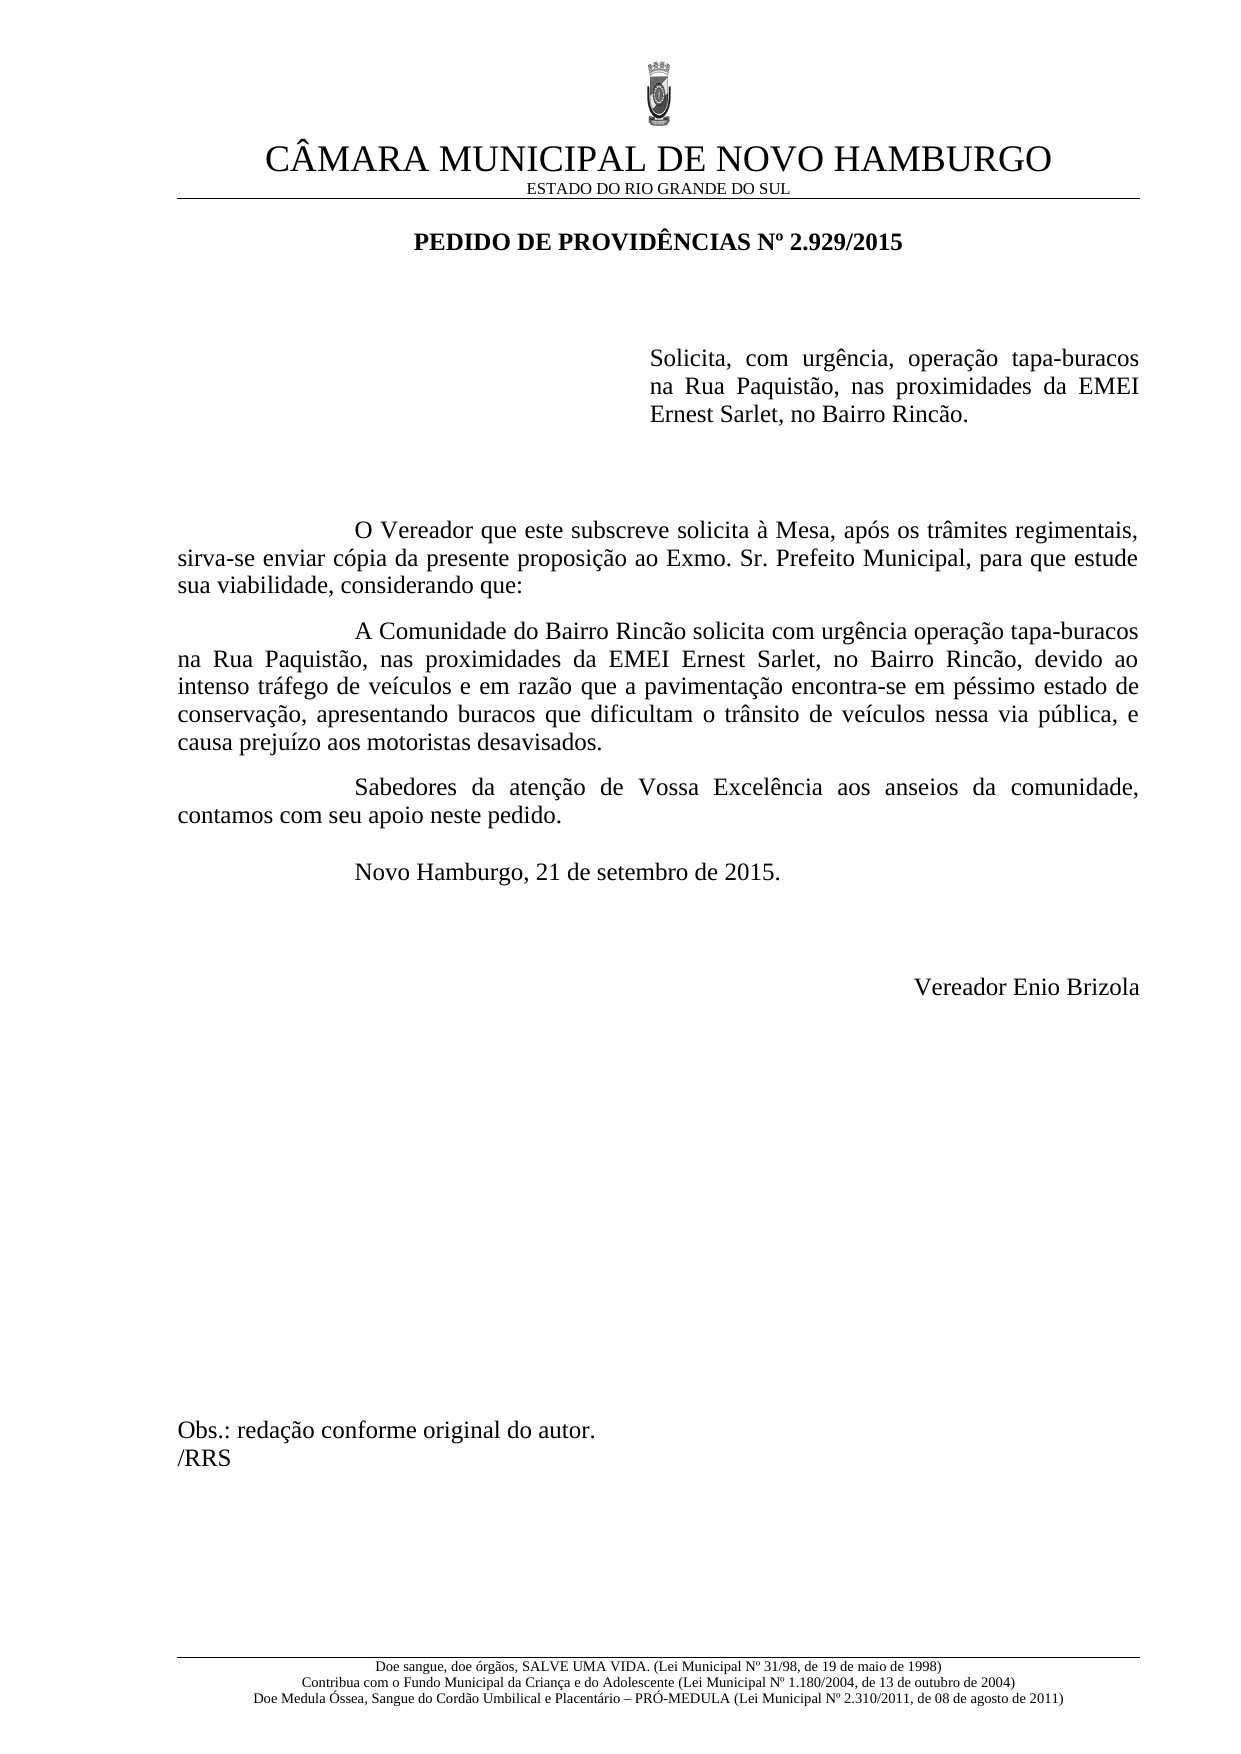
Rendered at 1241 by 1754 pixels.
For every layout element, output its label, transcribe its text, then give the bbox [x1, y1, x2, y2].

text Obs.: redação conforme original do autor. [177, 1416, 1140, 1444]
text PEDIDO DE PROVIDÊNCIAS Nº 2.929/2015 [177, 228, 1140, 256]
text Vereador Enio Brizola [177, 973, 1140, 1000]
text Sabedores da atenção de Vossa Excelência aos anseios da comunidade, contamos com seu apoio neste pedido. [177, 773, 1140, 829]
text Solicita, com urgência, operação tapa-buracos na Rua Paquistão, nas proximidades da EMEI Ernest Sarlet, no Bairro Rincão. [649, 344, 1140, 428]
text O Vereador que este subscreve solicita à Mesa, após os trâmites regimentais, sirva-se enviar cópia da presente proposição ao Exmo. Sr. Prefeito Municipal, para que estude sua viabilidade, considerando que: [177, 516, 1140, 599]
text Novo Hamburgo, 21 de setembro de 2015. [177, 858, 1140, 886]
text A Comunidade do Bairro Rincão solicita com urgência operação tapa-buracos na Rua Paquistão, nas proximidades da EMEI Ernest Sarlet, no Bairro Rincão, devido ao intenso tráfego de veículos e em razão que a pavimentação encontra-se em péssimo estado de conservação, apresentando buracos que dificultam o trânsito de veículos nessa via pública, e causa prejuízo aos motoristas desavisados. [177, 617, 1140, 756]
text /RRS [177, 1444, 1140, 1471]
